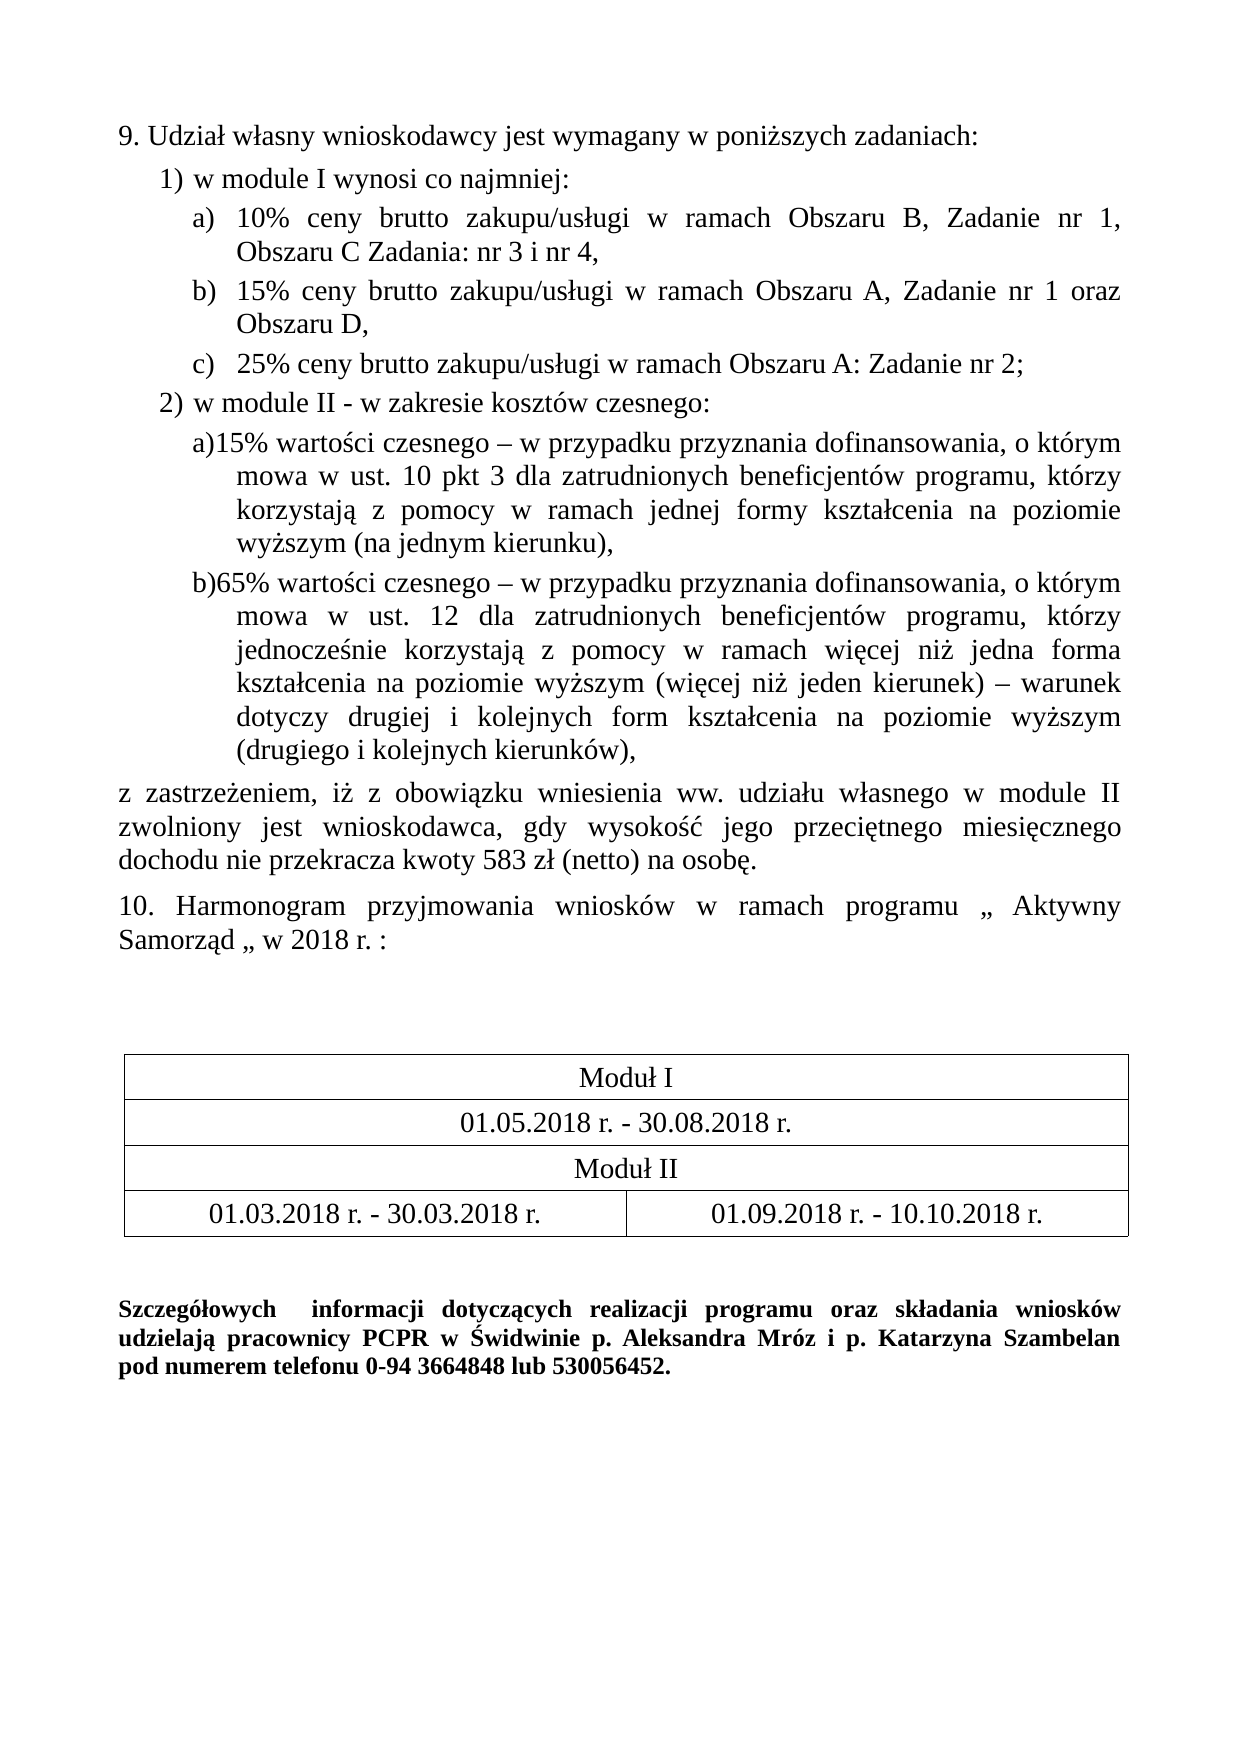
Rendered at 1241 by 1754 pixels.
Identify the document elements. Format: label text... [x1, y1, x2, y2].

table_cell 01.03.2018 r. - 30.03.2018 r. [125, 1191, 626, 1236]
text a) 10% ceny brutto zakupu/usługi w ramach Obszaru B, Zadanie nr 1, Obszaru C Zadania: nr 3 i nr 4, [192, 200, 1122, 267]
text 9. Udział własny wnioskodawcy jest wymagany w poniższych zadaniach: [118, 118, 1122, 152]
table_cell Moduł II [125, 1146, 1128, 1190]
text b) 15% ceny brutto zakupu/usługi w ramach Obszaru A, Zadanie nr 1 oraz Obszaru D, [192, 273, 1122, 340]
table_header Moduł I [125, 1055, 1128, 1099]
text 10. Harmonogram przyjmowania wniosków w ramach programu „ Aktywny Samorząd „ w 2018 r. : [118, 888, 1122, 955]
text 1) w module I wynosi co najmniej: [159, 161, 1122, 194]
table_cell 01.09.2018 r. - 10.10.2018 r. [627, 1191, 1128, 1236]
text Szczegółowych informacji dotyczących realizacji programu oraz składania wniosków udzielają pracownicy PCPR w Świdwinie p. Aleksandra Mróz i p. Katarzyna Szambelan pod numerem telefonu 0-94 3664848 lub 530056452. [118, 1294, 1122, 1380]
text 2) w module II - w zakresie kosztów czesnego: [159, 385, 1122, 419]
text z zastrzeżeniem, iż z obowiązku wniesienia ww. udziału własnego w module II zwolniony jest wnioskodawca, gdy wysokość jego przeciętnego miesięcznego dochodu nie przekracza kwoty 583 zł (netto) na osobę. [118, 775, 1122, 876]
list 15% wartości czesnego – w przypadku przyznania dofinansowania, o którym mowa w ust. 10 pkt 3 dla zatrudnionych beneficjentów programu, którzy korzystają z pomocy w ramach jednej formy kształcenia na poziomie wyższym (na jednym kierunku), [192, 425, 1122, 559]
list 65% wartości czesnego – w przypadku przyznania dofinansowania, o którym mowa w ust. 12 dla zatrudnionych beneficjentów programu, którzy jednocześnie korzystają z pomocy w ramach więcej niż jedna forma kształcenia na poziomie wyższym (więcej niż jeden kierunek) – warunek dotyczy drugiej i kolejnych form kształcenia na poziomie wyższym (drugiego i kolejnych kierunków), [192, 565, 1122, 766]
text c) 25% ceny brutto zakupu/usługi w ramach Obszaru A: Zadanie nr 2; [162, 346, 1122, 379]
table_cell 01.05.2018 r. - 30.08.2018 r. [125, 1100, 1128, 1145]
